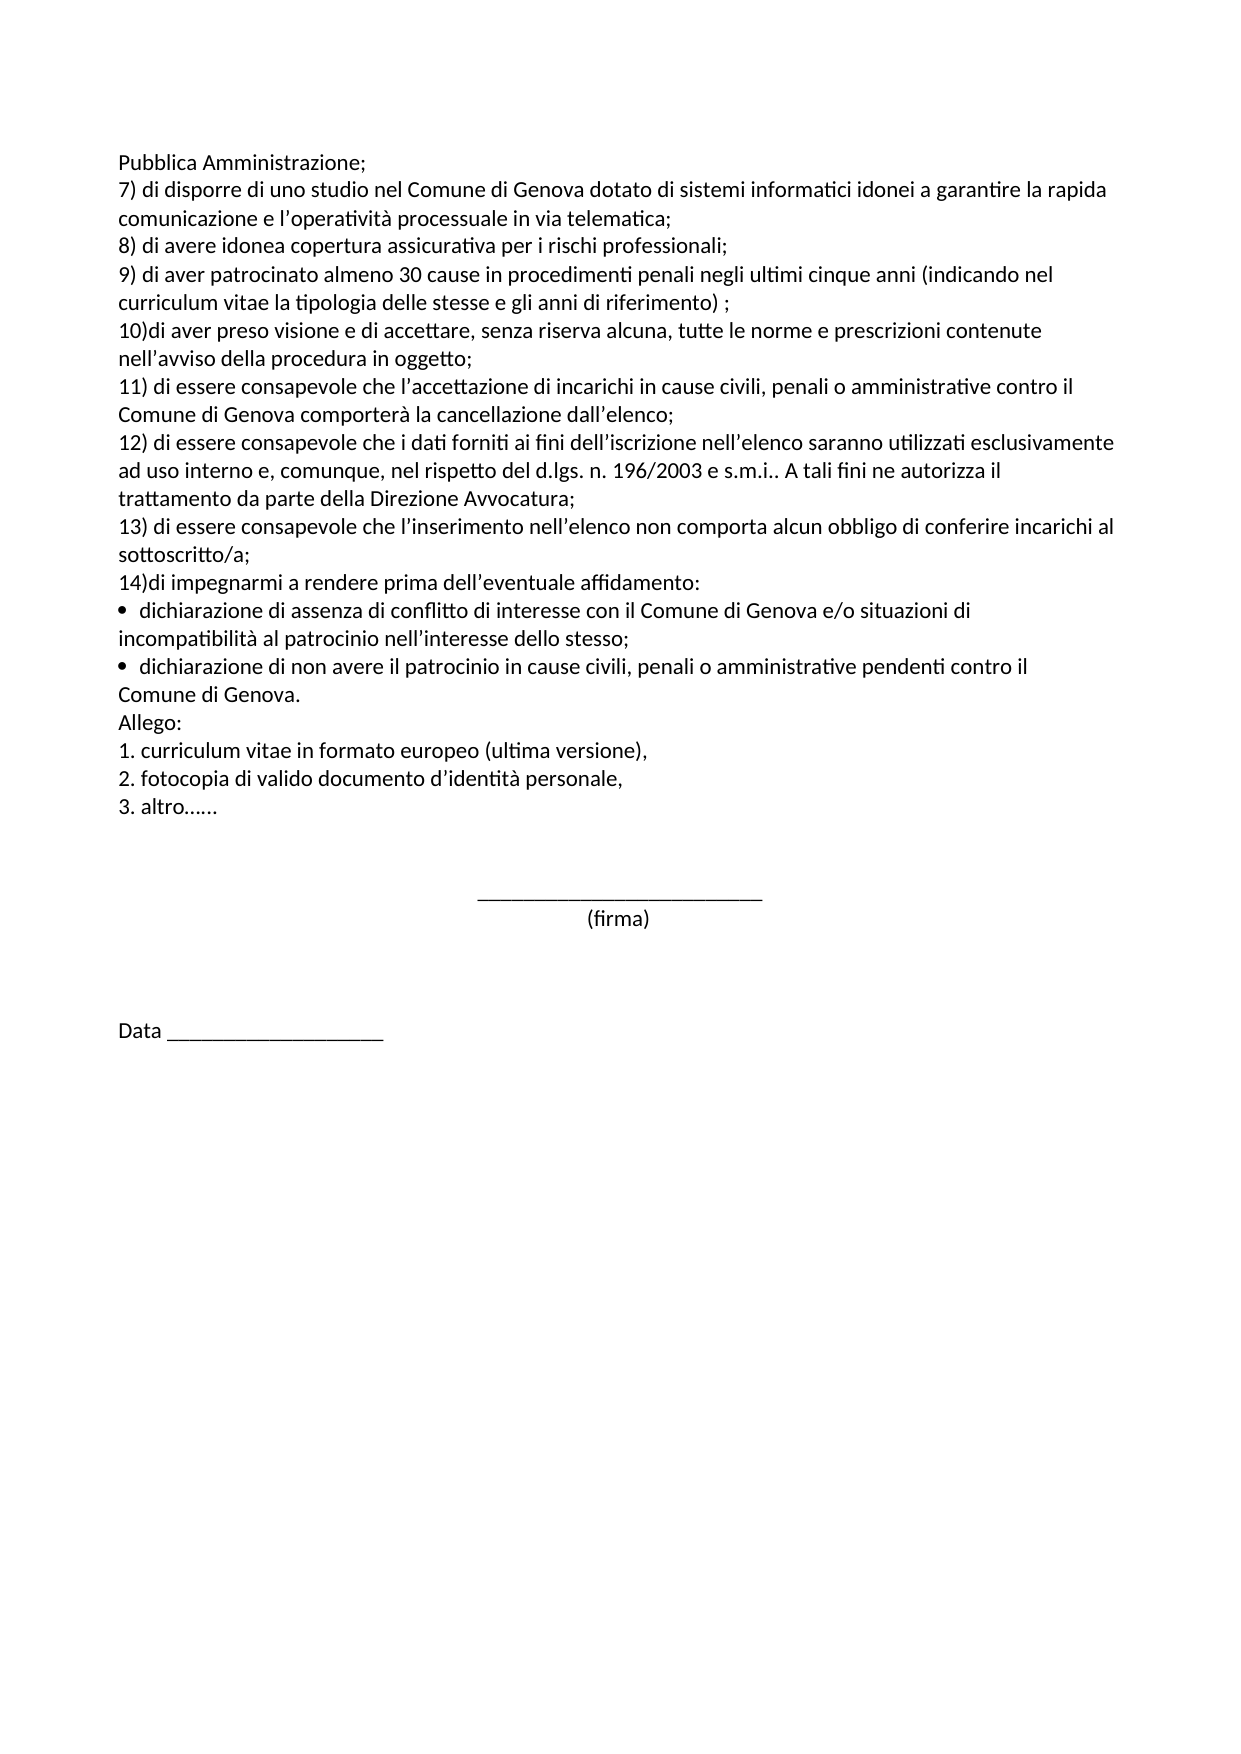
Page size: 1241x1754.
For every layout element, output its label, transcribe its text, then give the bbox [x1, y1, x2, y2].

text 1. curriculum vitae in formato europeo (ultima versione), [118, 736, 1122, 764]
text dichiarazione di non avere il patrocinio in cause civili, penali o amministrative pendenti contro il [118, 652, 1122, 680]
text incompatibilità al patrocinio nell’interesse dello stesso; [118, 624, 1122, 652]
text 13) di essere consapevole che l’inserimento nell’elenco non comporta alcun obbligo di conferire incarichi al [118, 512, 1122, 540]
text 8) di avere idonea copertura assicurativa per i rischi professionali; [118, 232, 1122, 260]
text trattamento da parte della Direzione Avvocatura; [118, 484, 1122, 512]
text Data ___________________ [118, 1016, 1122, 1044]
text 11) di essere consapevole che l’accettazione di incarichi in cause civili, penali o amministrative contro il [118, 372, 1122, 400]
text 2. fotocopia di valido documento d’identità personale, [118, 764, 1122, 792]
text dichiarazione di assenza di conflitto di interesse con il Comune di Genova e/o situazioni di [118, 596, 1122, 624]
text sottoscritto/a; [118, 540, 1122, 568]
text Comune di Genova. [118, 680, 1122, 708]
text (firma) [118, 904, 1122, 932]
text curriculum vitae la tipologia delle stesse e gli anni di riferimento) ; [118, 288, 1122, 316]
text 9) di aver patrocinato almeno 30 cause in procedimenti penali negli ultimi cinque anni (indicando nel [118, 260, 1122, 288]
text 14)di impegnarmi a rendere prima dell’eventuale affidamento: [118, 568, 1122, 596]
text comunicazione e l’operatività processuale in via telematica; [118, 204, 1122, 232]
text Comune di Genova comporterà la cancellazione dall’elenco; [118, 400, 1122, 428]
text _________________________ [118, 876, 1122, 904]
text 7) di disporre di uno studio nel Comune di Genova dotato di sistemi informatici idonei a garantire la rapida [118, 176, 1122, 204]
text 10)di aver preso visione e di accettare, senza riserva alcuna, tutte le norme e prescrizioni contenute [118, 316, 1122, 344]
text ad uso interno e, comunque, nel rispetto del d.lgs. n. 196/2003 e s.m.i.. A tali fini ne autorizza il [118, 456, 1122, 484]
text 12) di essere consapevole che i dati forniti ai fini dell’iscrizione nell’elenco saranno utilizzati esclusivamente [118, 428, 1122, 456]
text Pubblica Amministrazione; [118, 148, 1122, 176]
text 3. altro…... [118, 792, 1122, 820]
text nell’avviso della procedura in oggetto; [118, 344, 1122, 372]
text Allego: [118, 708, 1122, 736]
